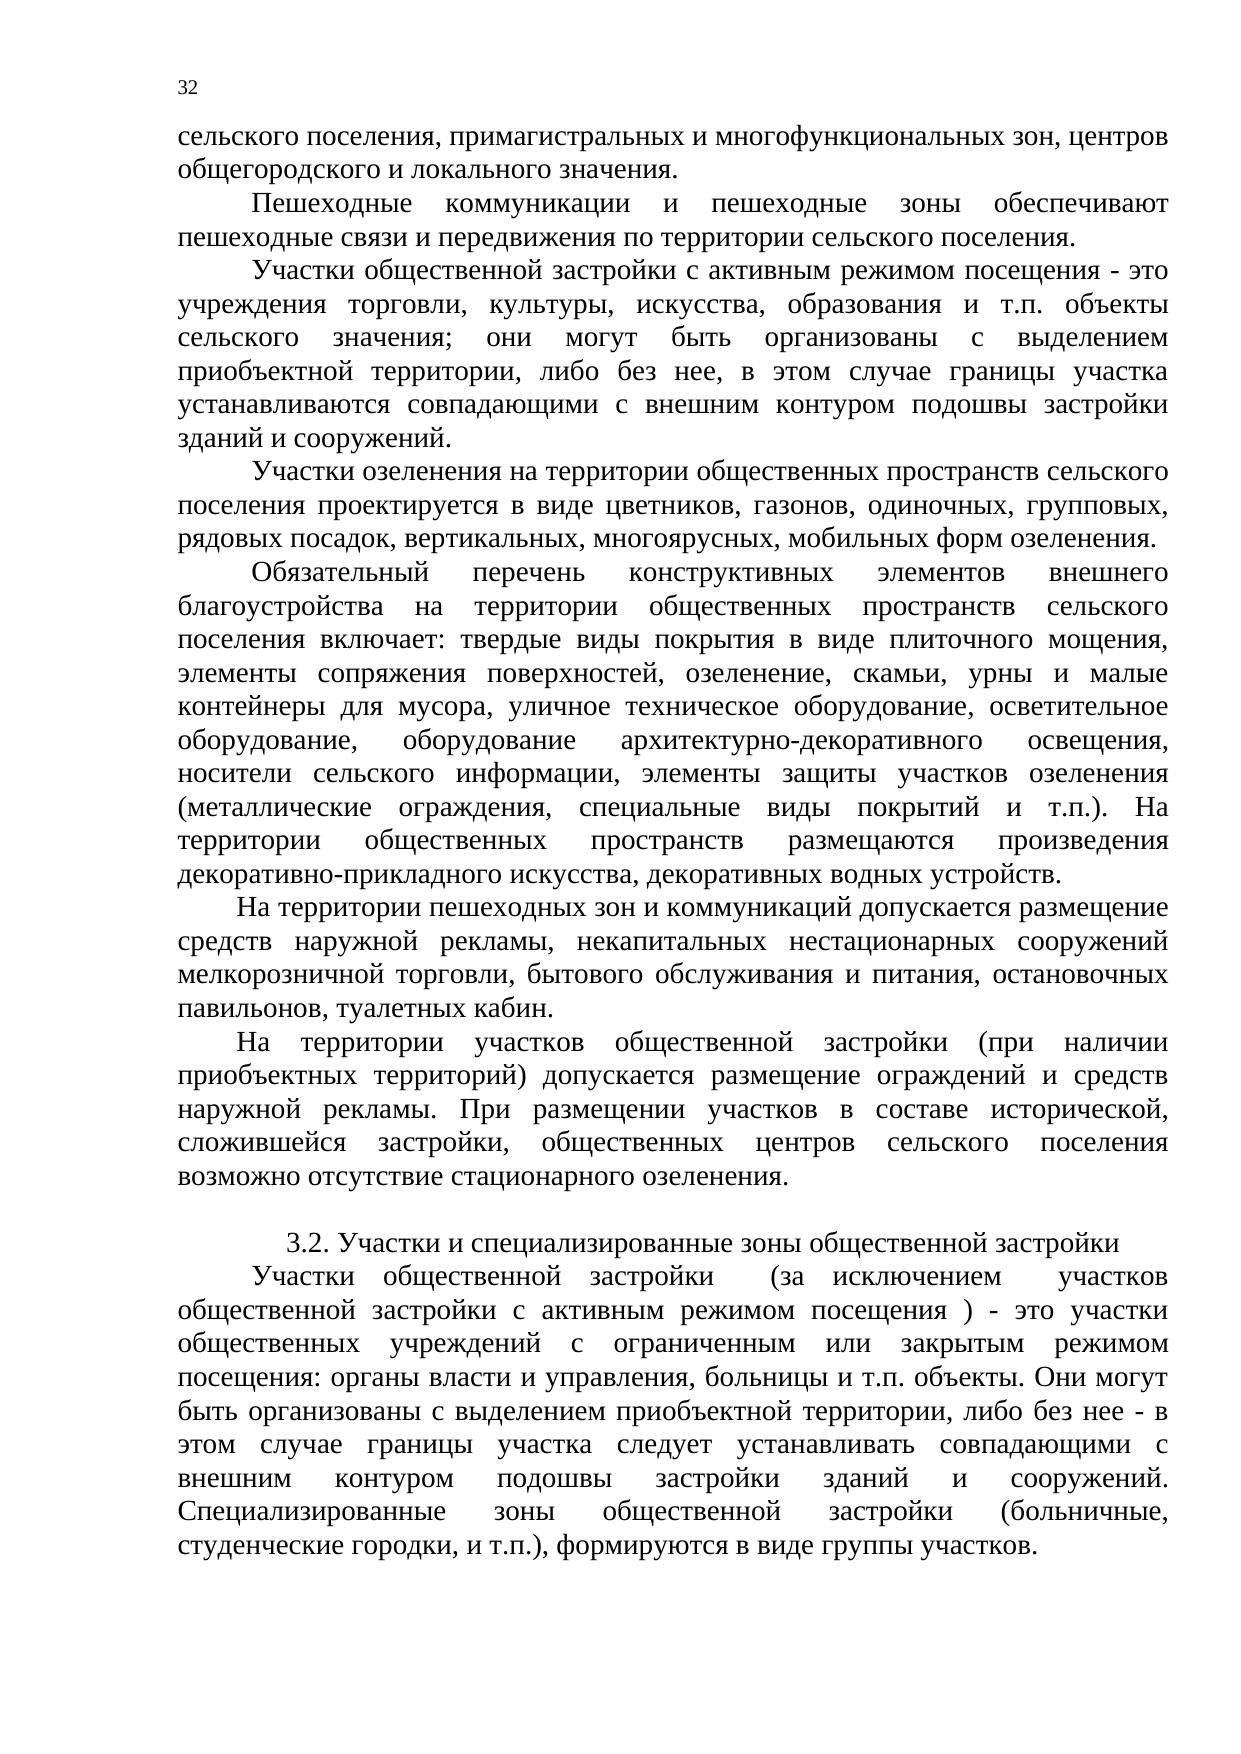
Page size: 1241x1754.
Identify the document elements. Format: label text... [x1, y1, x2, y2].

text На территории участков общественной застройки (при наличии приобъектных территорий) допускается размещение ограждений и средств наружной рекламы. При размещении участков в составе исторической, сложившейся застройки, общественных центров сельского поселения возможно отсутствие стационарного озеленения. [177, 1024, 1169, 1191]
text Участки озеленения на территории общественных пространств сельского поселения проектируется в виде цветников, газонов, одиночных, групповых, рядовых посадок, вертикальных, многоярусных, мобильных форм озеленения. [177, 453, 1169, 554]
text Участки общественной застройки с активным режимом посещения - это учреждения торговли, культуры, искусства, образования и т.п. объекты сельского значения; они могут быть организованы с выделением приобъектной территории, либо без нее, в этом случае границы участка устанавливаются совпадающими с внешним контуром подошвы застройки зданий и сооружений. [177, 252, 1169, 453]
text 3.2. Участки и специализированные зоны общественной застройки [177, 1225, 1169, 1258]
text Пешеходные коммуникации и пешеходные зоны обеспечивают пешеходные связи и передвижения по территории сельского поселения. [177, 185, 1169, 252]
text сельского поселения, примагистральных и многофункциональных зон, центров общегородского и локального значения. [177, 118, 1169, 185]
text Обязательный перечень конструктивных элементов внешнего благоустройства на территории общественных пространств сельского поселения включает: твердые виды покрытия в виде плиточного мощения, элементы сопряжения поверхностей, озеленение, скамьи, урны и малые контейнеры для мусора, уличное техническое оборудование, осветительное оборудование, оборудование архитектурно-декоративного освещения, носители сельского информации, элементы защиты участков озеленения (металлические ограждения, специальные виды покрытий и т.п.). На территории общественных пространств размещаются произведения декоративно-прикладного искусства, декоративных водных устройств. [177, 554, 1169, 889]
text Участки общественной застройки (за исключением участков общественной застройки с активным режимом посещения ) - это участки общественных учреждений с ограниченным или закрытым режимом посещения: органы власти и управления, больницы и т.п. объекты. Они могут быть организованы с выделением приобъектной территории, либо без нее - в этом случае границы участка следует устанавливать совпадающими с внешним контуром подошвы застройки зданий и сооружений. Специализированные зоны общественной застройки (больничные, студенческие городки, и т.п.), формируются в виде группы участков. [177, 1258, 1169, 1560]
text На территории пешеходных зон и коммуникаций допускается размещение средств наружной рекламы, некапитальных нестационарных сооружений мелкорозничной торговли, бытового обслуживания и питания, остановочных павильонов, туалетных кабин. [177, 889, 1169, 1024]
